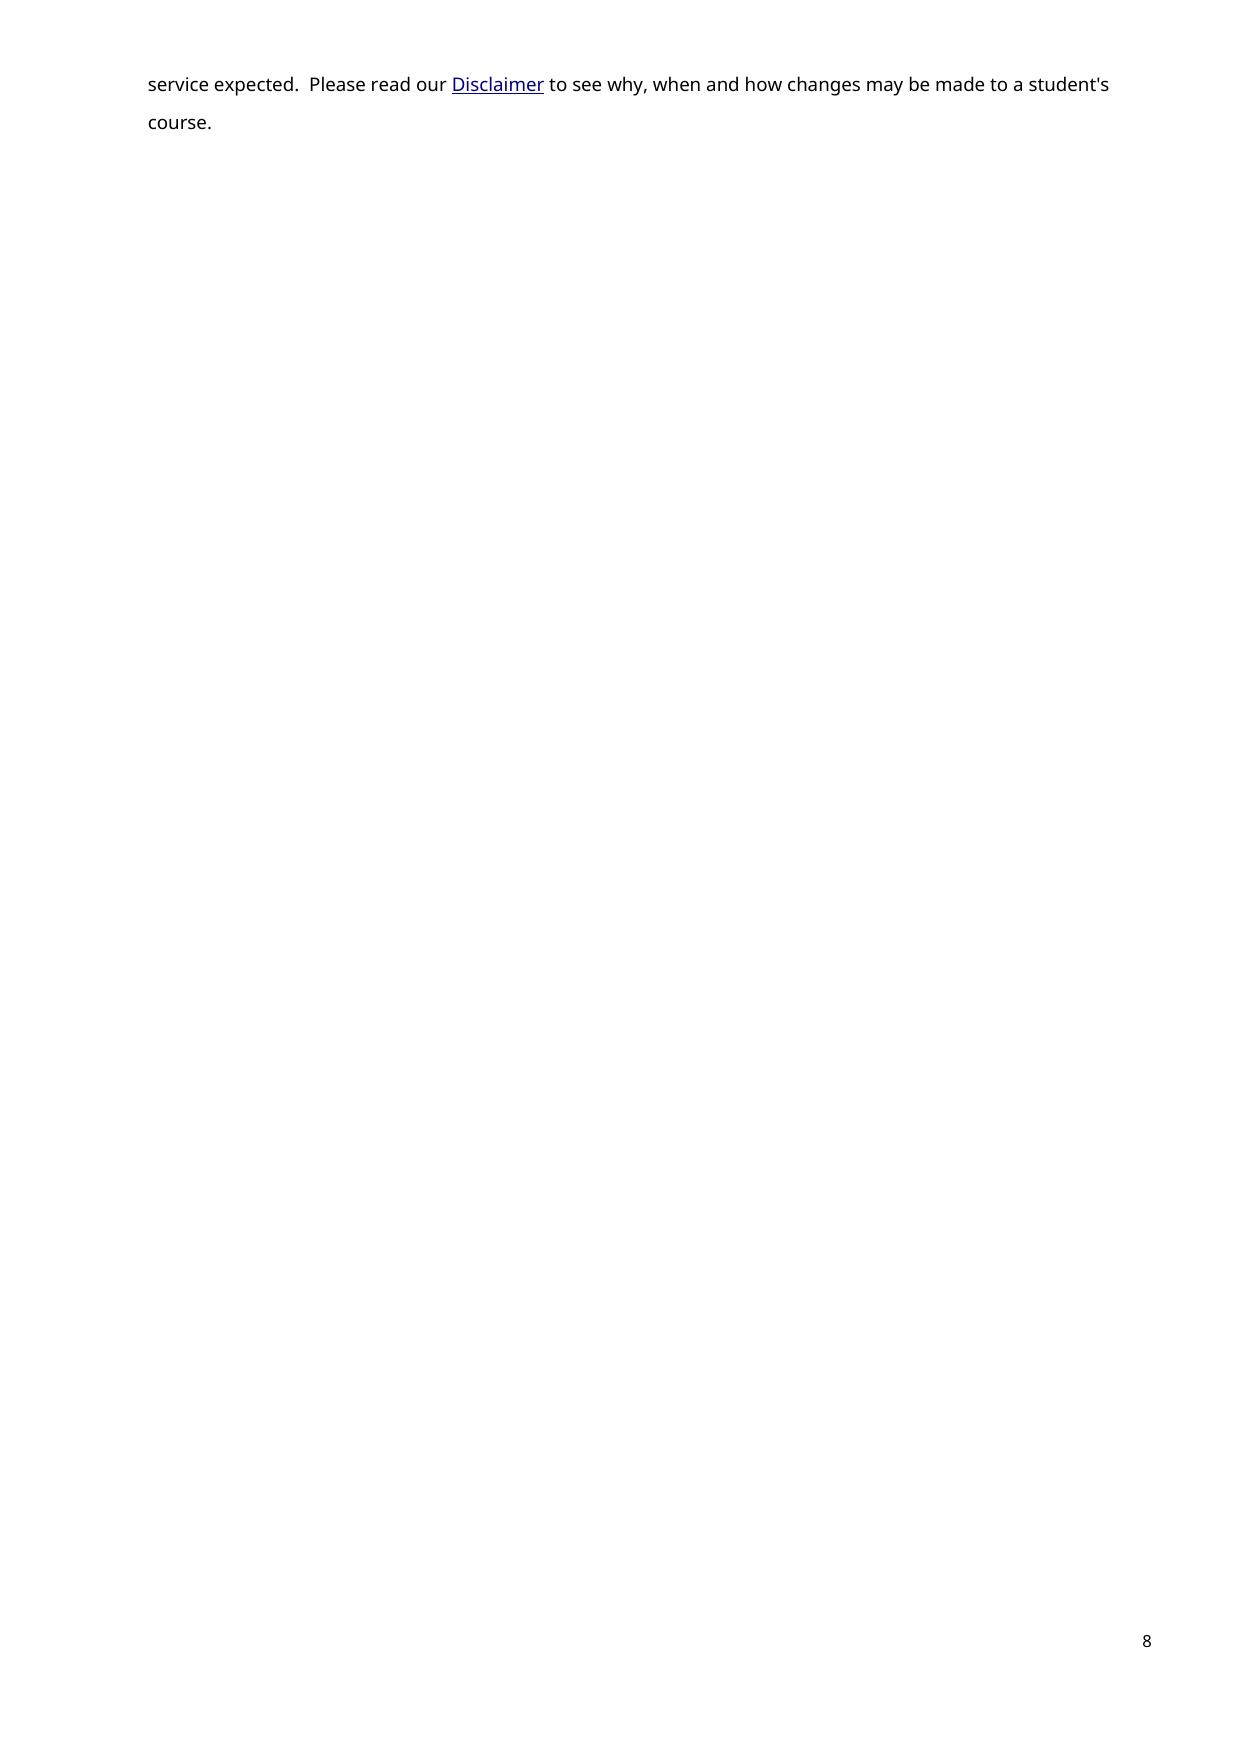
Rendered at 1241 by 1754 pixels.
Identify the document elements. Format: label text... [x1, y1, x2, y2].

text service expected. Please read our Disclaimer to see why, when and how changes may be made to a student's course. [148, 71, 1152, 134]
